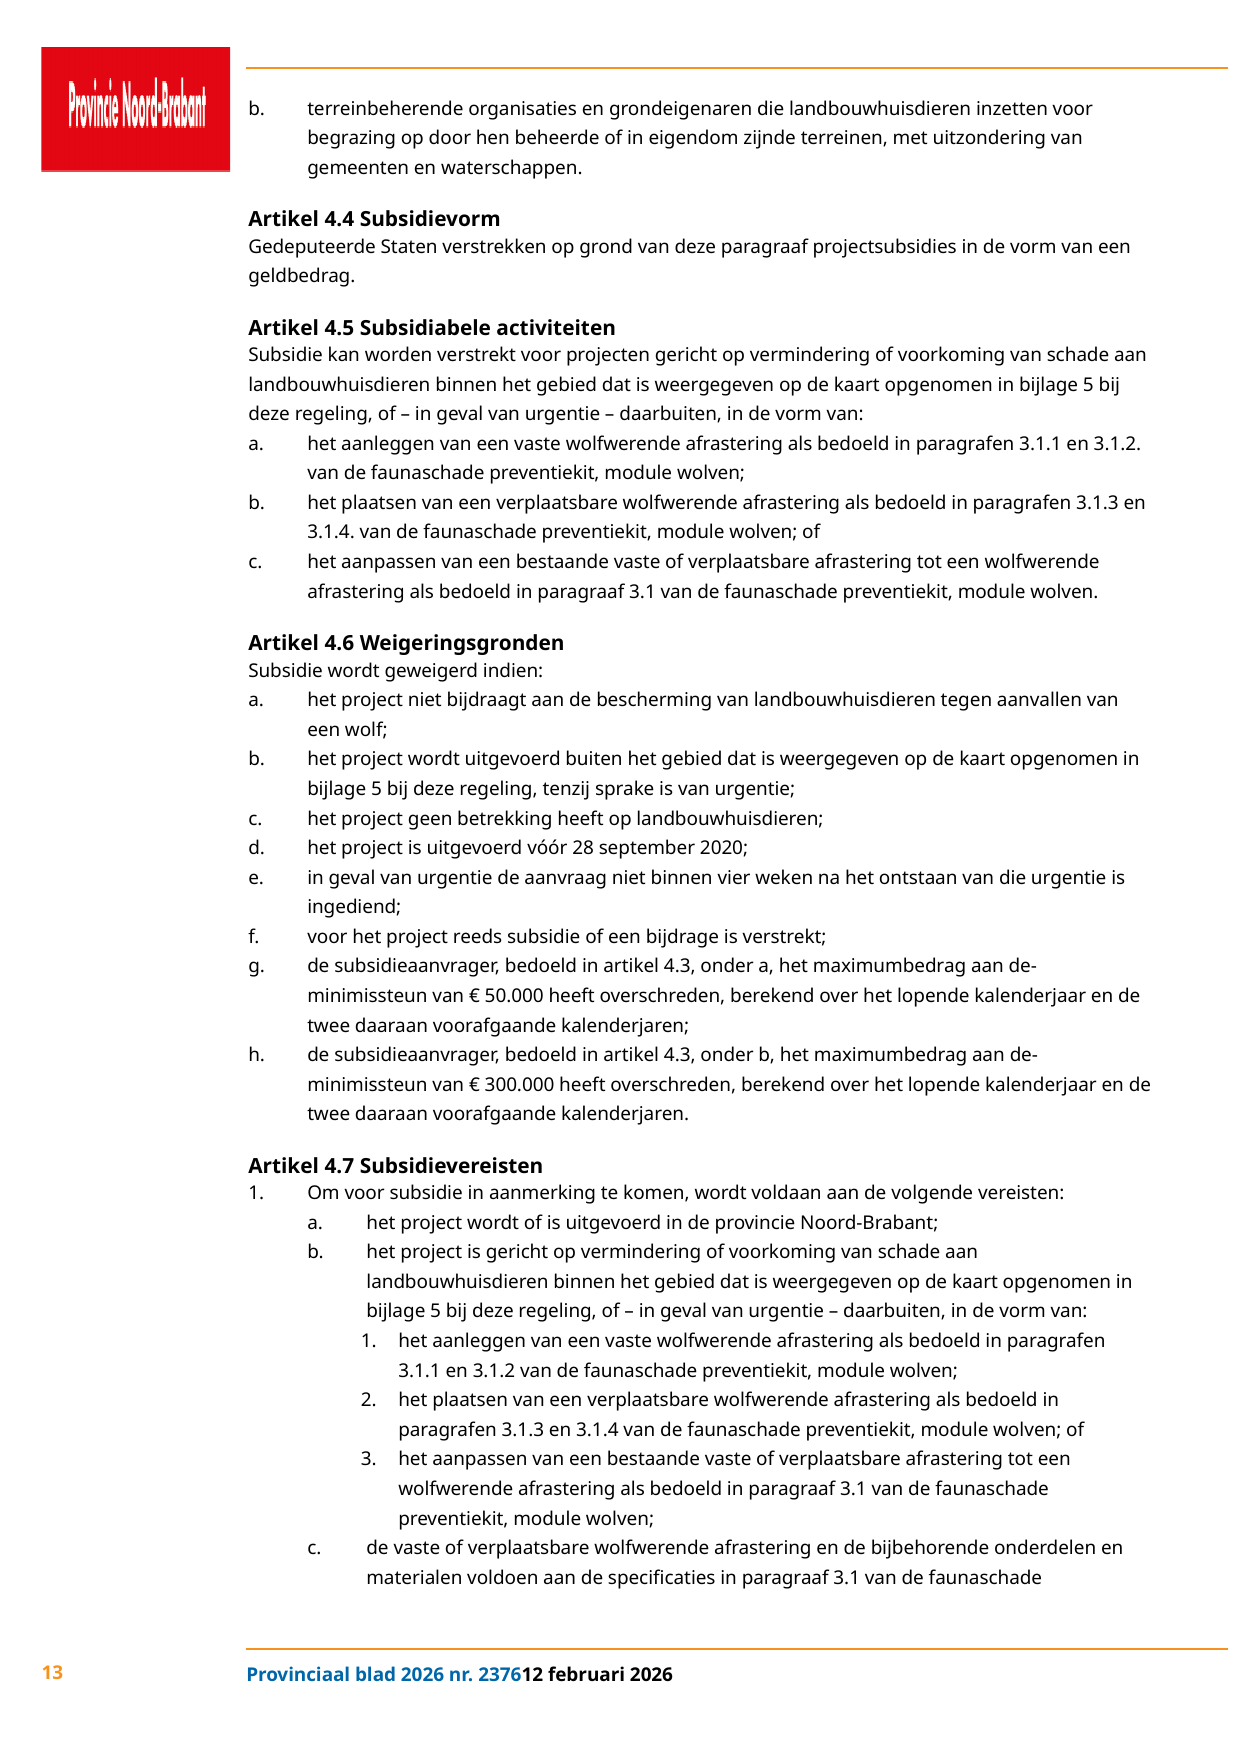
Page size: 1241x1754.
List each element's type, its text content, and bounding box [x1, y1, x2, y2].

list het project is gericht op vermindering of voorkoming van schade aan landbouwhuisdieren binnen het gebied dat is weergegeven op de kaart opgenomen in bijlage 5 bij deze regeling, of – in geval van urgentie – daarbuiten, in de vorm van: [307, 1238, 1152, 1323]
list voor het project reeds subsidie of een bijdrage is verstrekt; [248, 923, 1152, 949]
list het aanpassen van een bestaande vaste of verplaatsbare afrastering tot een wolfwerende afrastering als bedoeld in paragraaf 3.1 van de faunaschade preventiekit, module wolven; [361, 1446, 1152, 1531]
list het project is uitgevoerd vóór 28 september 2020; [248, 834, 1152, 860]
text Artikel 4.4 Subsidievorm [248, 204, 1152, 233]
list terreinbeherende organisaties en grondeigenaren die landbouwhuisdieren inzetten voor begrazing op door hen beheerde of in eigendom zijnde terreinen, met uitzondering van gemeenten en waterschappen. [248, 95, 1152, 180]
list het project wordt of is uitgevoerd in de provincie Noord-Brabant; [307, 1209, 1152, 1235]
list de subsidieaanvrager, bedoeld in artikel 4.3, onder a, het maximumbedrag aan de-minimissteun van € 50.000 heeft overschreden, berekend over het lopende kalenderjaar en de twee daaraan voorafgaande kalenderjaren; [248, 953, 1152, 1037]
list het project geen betrekking heeft op landbouwhuisdieren; [248, 805, 1152, 830]
list het plaatsen van een verplaatsbare wolfwerende afrastering als bedoeld in paragrafen 3.1.3 en 3.1.4 van de faunaschade preventiekit, module wolven; of [361, 1386, 1152, 1442]
text Artikel 4.5 Subsidiabele activiteiten [248, 313, 1152, 341]
list de subsidieaanvrager, bedoeld in artikel 4.3, onder b, het maximumbedrag aan de-minimissteun van € 300.000 heeft overschreden, berekend over het lopende kalenderjaar en de twee daaraan voorafgaande kalenderjaren. [248, 1041, 1152, 1126]
list het project wordt uitgevoerd buiten het gebied dat is weergegeven op de kaart opgenomen in bijlage 5 bij deze regeling, tenzij sprake is van urgentie; [248, 746, 1152, 801]
list de vaste of verplaatsbare wolfwerende afrastering en de bijbehorende onderdelen en materialen voldoen aan de specificaties in paragraaf 3.1 van de faunaschade [307, 1534, 1152, 1590]
list het project niet bijdraagt aan de bescherming van landbouwhuisdieren tegen aanvallen van een wolf; [248, 686, 1152, 742]
text Gedeputeerde Staten verstrekken op grond van deze paragraaf projectsubsidies in de vorm van een geldbedrag. [248, 233, 1152, 288]
list in geval van urgentie de aanvraag niet binnen vier weken na het ontstaan van die urgentie is ingediend; [248, 864, 1152, 919]
text Subsidie kan worden verstrekt voor projecten gericht op vermindering of voorkoming van schade aan landbouwhuisdieren binnen het gebied dat is weergegeven op de kaart opgenomen in bijlage 5 bij deze regeling, of – in geval van urgentie – daarbuiten, in de vorm van: [248, 341, 1152, 426]
picture [41, 47, 231, 172]
text Subsidie wordt geweigerd indien: [248, 657, 1152, 682]
list het aanleggen van een vaste wolfwerende afrastering als bedoeld in paragrafen 3.1.1 en 3.1.2. van de faunaschade preventiekit, module wolven; [248, 430, 1152, 485]
list het aanpassen van een bestaande vaste of verplaatsbare afrastering tot een wolfwerende afrastering als bedoeld in paragraaf 3.1 van de faunaschade preventiekit, module wolven. [248, 548, 1152, 604]
list Om voor subsidie in aanmerking te komen, wordt voldaan aan de volgende vereisten: [248, 1179, 1152, 1205]
text Artikel 4.6 Weigeringsgronden [248, 628, 1152, 657]
list het plaatsen van een verplaatsbare wolfwerende afrastering als bedoeld in paragrafen 3.1.3 en 3.1.4. van de faunaschade preventiekit, module wolven; of [248, 489, 1152, 544]
text Artikel 4.7 Subsidievereisten [248, 1151, 1152, 1179]
list het aanleggen van een vaste wolfwerende afrastering als bedoeld in paragrafen 3.1.1 en 3.1.2 van de faunaschade preventiekit, module wolven; [361, 1327, 1152, 1383]
